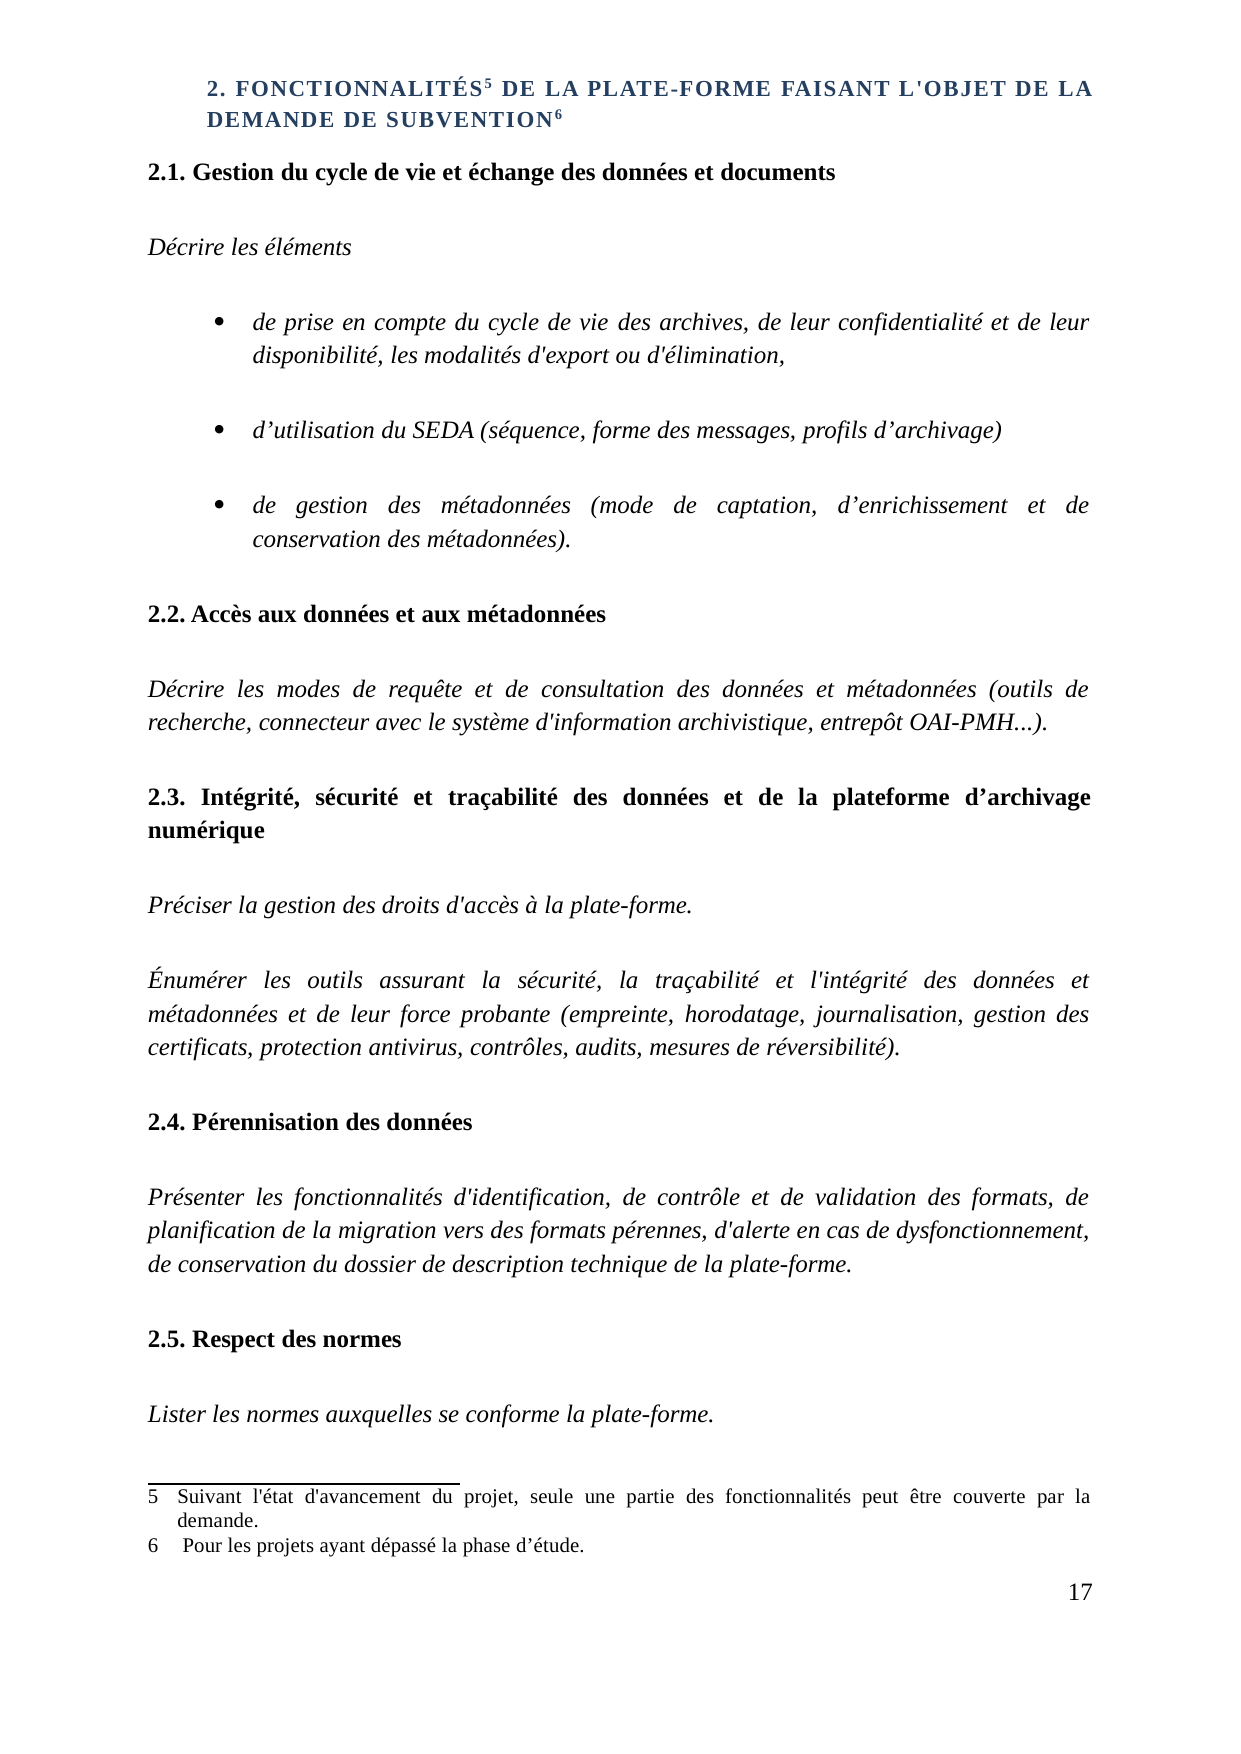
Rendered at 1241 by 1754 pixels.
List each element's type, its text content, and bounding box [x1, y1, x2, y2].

list Gestion du cycle de vie et échange des données et documents [148, 157, 1093, 186]
text Décrire les modes de requête et de consultation des données et métadonnées (outils de recherche, connecteur avec le système d'information archivistique, entrepôt OAI-PMH...). [148, 673, 1093, 736]
text Énumérer les outils assurant la sécurité, la traçabilité et l'intégrité des données et métadonnées et de leur force probante (empreinte, horodatage, journalisation, gestion des certificats, protection antivirus, contrôles, audits, mesures de réversibilité). [148, 965, 1093, 1061]
list 2.4. Pérennisation des données [148, 1107, 1093, 1136]
list 2.2. Accès aux données et aux métadonnées [148, 598, 1093, 628]
subtitle 2. FonctionnalitÉs de la plate-forme faisant l'objet de la demande de subvention [207, 75, 1093, 132]
list de gestion des métadonnées (mode de captation, d’enrichissement et de conservation des métadonnées). [215, 490, 1093, 553]
list de prise en compte du cycle de vie des archives, de leur confidentialité et de leur disponibilité, les modalités d'export ou d'élimination, [215, 307, 1093, 369]
list 2.5. Respect des normes [148, 1323, 1093, 1353]
text Présenter les fonctionnalités d'identification, de contrôle et de validation des formats, de planification de la migration vers des formats pérennes, d'alerte en cas de dysfonctionnement, de conservation du dossier de description technique de la plate-forme. [148, 1182, 1093, 1278]
text Décrire les éléments [148, 232, 1093, 261]
list d’utilisation du SEDA (séquence, forme des messages, profils d’archivage) [215, 415, 1093, 444]
text Préciser la gestion des droits d'accès à la plate-forme. [148, 890, 1093, 919]
text Pour les projets ayant dépassé la phase d’étude. [148, 1532, 1093, 1556]
text Suivant l'état d'avancement du projet, seule une partie des fonctionnalités peut être couverte par la demande. [148, 1484, 1093, 1532]
list 2.3. Intégrité, sécurité et traçabilité des données et de la plateforme d’archivage numérique [148, 782, 1093, 844]
text Lister les normes auxquelles se conforme la plate-forme. [148, 1398, 1093, 1428]
